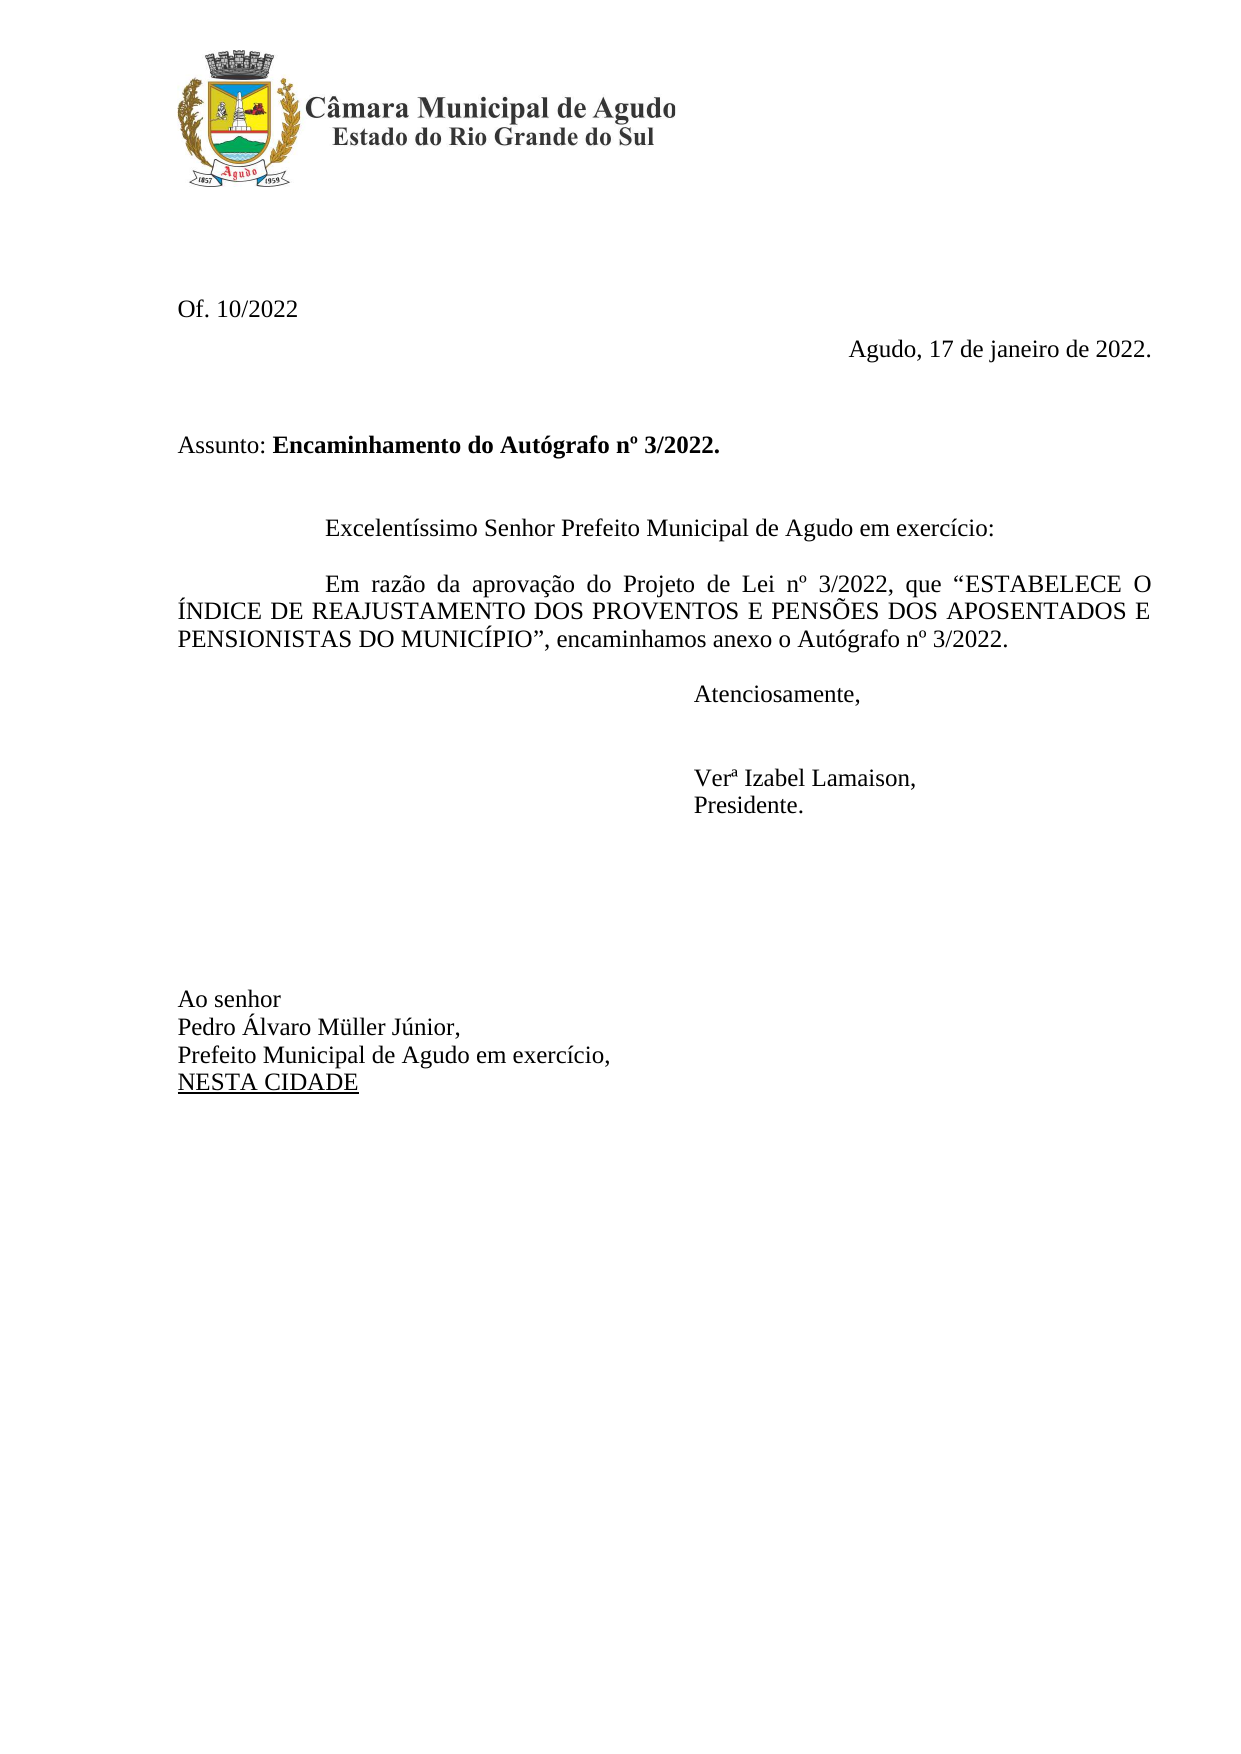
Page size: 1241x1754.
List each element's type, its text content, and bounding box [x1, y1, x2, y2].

text Ao senhor [177, 985, 1152, 1013]
text Atenciosamente, [546, 681, 1152, 708]
picture [177, 50, 676, 187]
text Assunto: Encaminhamento do Autógrafo nº 3/2022. [177, 431, 1152, 459]
text Agudo, 17 de janeiro de 2022. [177, 336, 1152, 363]
text Em razão da aprovação do Projeto de Lei nº 3/2022, que “ESTABELECE O ÍNDICE DE REAJUSTAMENTO DOS PROVENTOS E PENSÕES DOS APOSENTADOS E PENSIONISTAS DO MUNICÍPIO”, encaminhamos anexo o Autógrafo nº 3/2022. [177, 570, 1152, 653]
text Prefeito Municipal de Agudo em exercício, [177, 1041, 1152, 1068]
text Of. 10/2022 [177, 295, 1152, 323]
text Verª Izabel Lamaison, [546, 764, 1152, 791]
text Pedro Álvaro Müller Júnior, [177, 1013, 1152, 1041]
text Excelentíssimo Senhor Prefeito Municipal de Agudo em exercício: [177, 514, 1152, 542]
text NESTA CIDADE [177, 1068, 1152, 1096]
text Presidente. [546, 791, 1152, 819]
